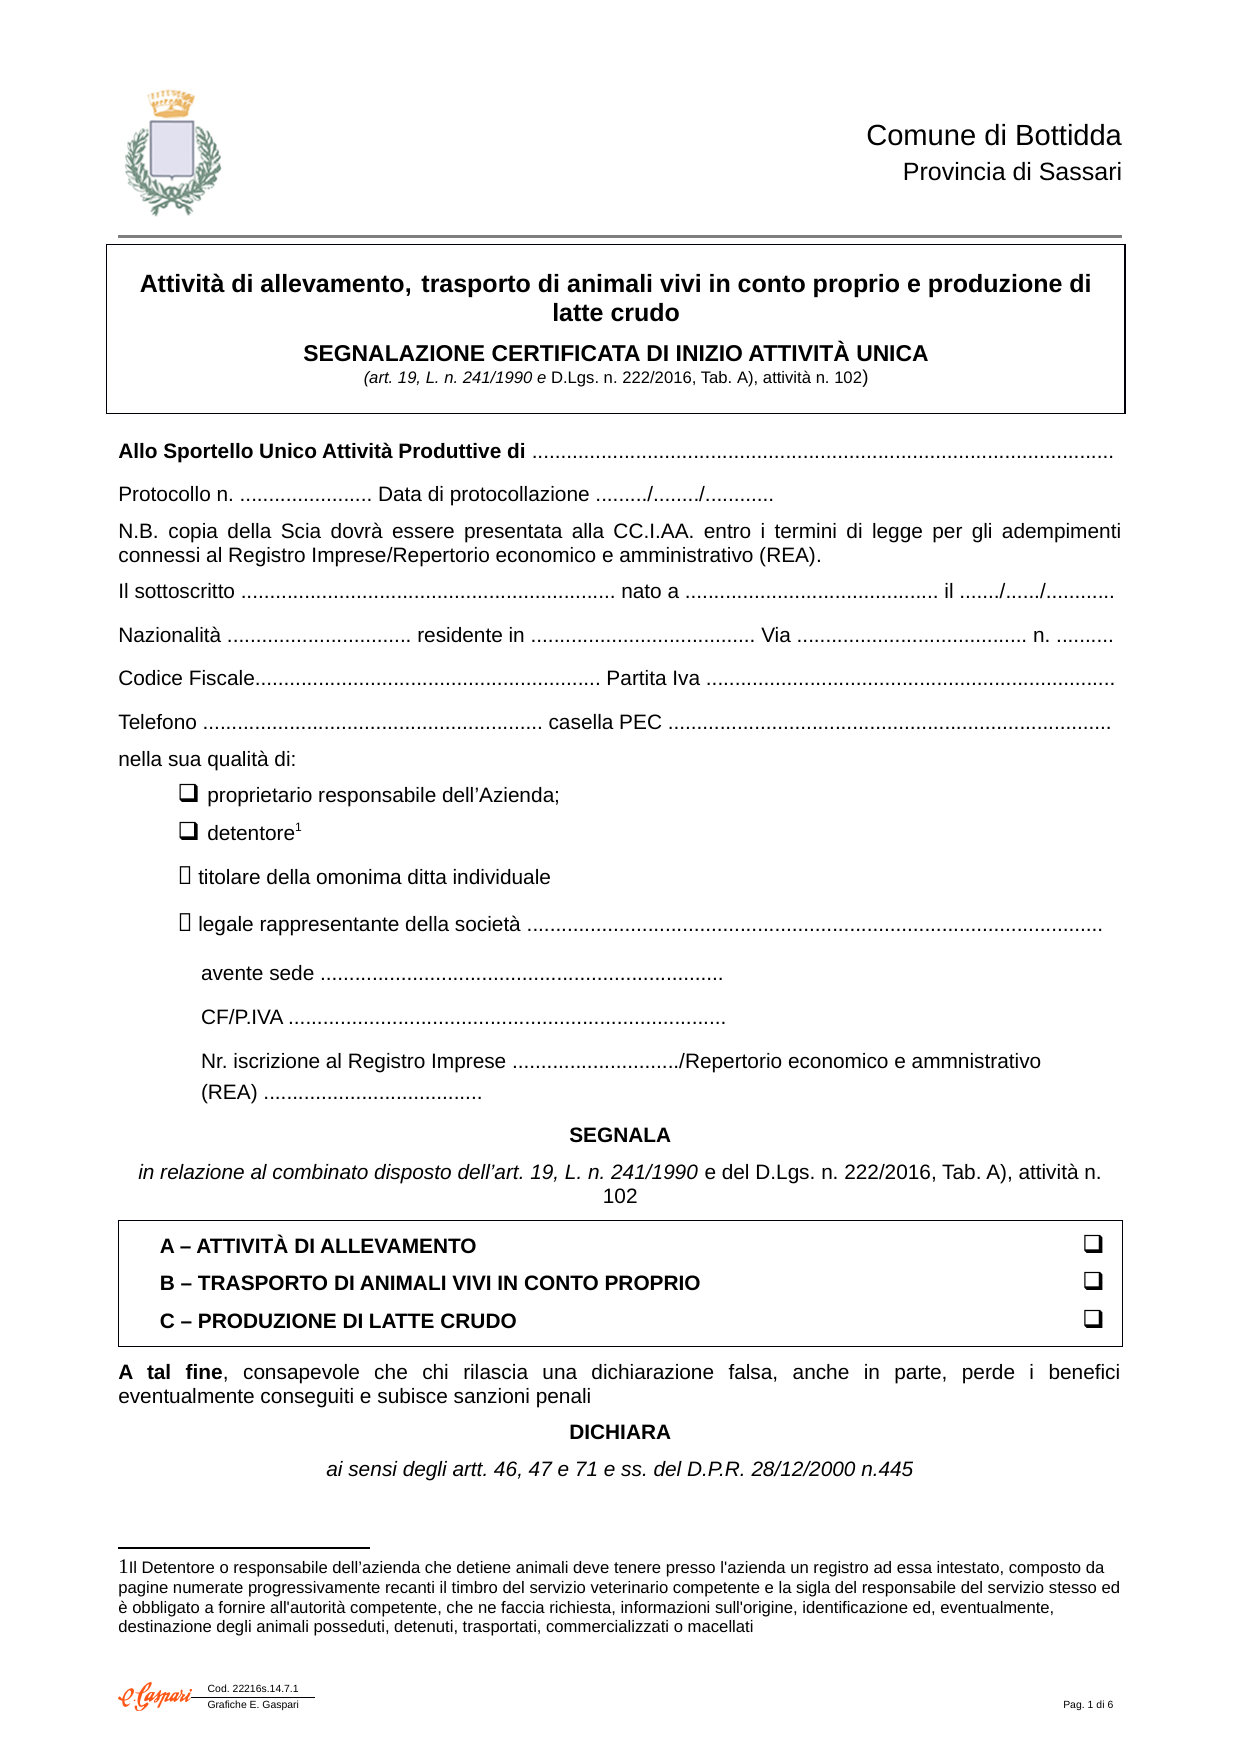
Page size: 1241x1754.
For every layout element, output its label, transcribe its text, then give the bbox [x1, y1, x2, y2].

text Protocollo n. ....................... Data di protocollazione ........./......../............ [118, 482, 1122, 506]
table_header A – ATTIVITÀ DI ALLEVAMENTO  B – TRASPORTO DI ANIMALI VIVI IN CONTO PROPRIO  C – PRODUZIONE DI LATTE CRUDO  [119, 1221, 1122, 1346]
picture [122, 185, 224, 219]
text Comune di Bottidda [118, 118, 1122, 152]
text  titolare della omonima ditta individuale [177, 858, 1122, 892]
text  detentore [177, 820, 1122, 845]
text ai sensi degli artt. 46, 47 e 71 e ss. del D.P.R. 28/12/2000 n.445 [118, 1457, 1122, 1481]
text Codice Fiscale............................................................ Partita Iva ....................................................................... [118, 666, 1122, 690]
picture [122, 87, 224, 118]
text Allo Sportello Unico Attività Produttive di ..................................................................................................... [118, 438, 1122, 462]
table_header Attività di allevamento, trasporto di animali vivi in conto proprio e produzione di latte crudo SEGNALAZIONE CERTIFICATA DI INIZIO ATTIVITÀ UNICA (art. 19, L. n. 241/1990 e D.Lgs. n. 222/2016, Tab. A), attività n. 102) [107, 245, 1124, 412]
text avente sede ...................................................................... [201, 961, 1122, 985]
text in relazione al combinato disposto dell’art. 19, L. n. 241/1990 e del D.Lgs. n. 222/2016, Tab. A), attività n. 102 [118, 1160, 1122, 1208]
text SEGNALA [118, 1123, 1122, 1147]
text nella sua qualità di: [118, 746, 1122, 770]
text DICHIARA [118, 1420, 1122, 1444]
text Telefono ........................................................... casella PEC ............................................................................. [118, 710, 1122, 734]
text Il Detentore o responsabile dell’azienda che detiene animali deve tenere presso l'azienda un registro ad essa intestato, composto da pagine numerate progressivamente recanti il timbro del servizio veterinario competente e la sigla del responsabile del servizio stesso ed è obbligato a fornire all'autorità competente, che ne faccia richiesta, informazioni sull'origine, identificazione ed, eventualmente, destinazione degli animali posseduti, detenuti, trasportati, commercializzati o macellati [118, 1554, 1122, 1636]
text Il sottoscritto ................................................................. nato a ............................................ il ......./....../............ [118, 579, 1122, 603]
picture [122, 152, 224, 157]
text Nazionalità ................................ residente in ....................................... Via ........................................ n. .......... [118, 623, 1122, 647]
text Provincia di Sassari [118, 157, 1122, 185]
text  proprietario responsabile dell’Azienda; [177, 783, 1122, 808]
text N.B. copia della Scia dovrà essere presentata alla CC.I.AA. entro i termini di legge per gli adempimenti connessi al Registro Imprese/Repertorio economico e amministrativo (REA). [118, 518, 1122, 566]
text A tal fine, consapevole che chi rilascia una dichiarazione falsa, anche in parte, perde i benefici eventualmente conseguiti e subisce sanzioni penali [118, 1360, 1122, 1408]
text CF/P.IVA ............................................................................ [201, 1005, 1122, 1029]
picture [118, 1682, 192, 1711]
text Nr. iscrizione al Registro Imprese ............................./Repertorio economico e ammnistrativo (REA) ...................................... [201, 1048, 1122, 1103]
text  legale rappresentante della società .................................................................................................... [177, 904, 1122, 938]
